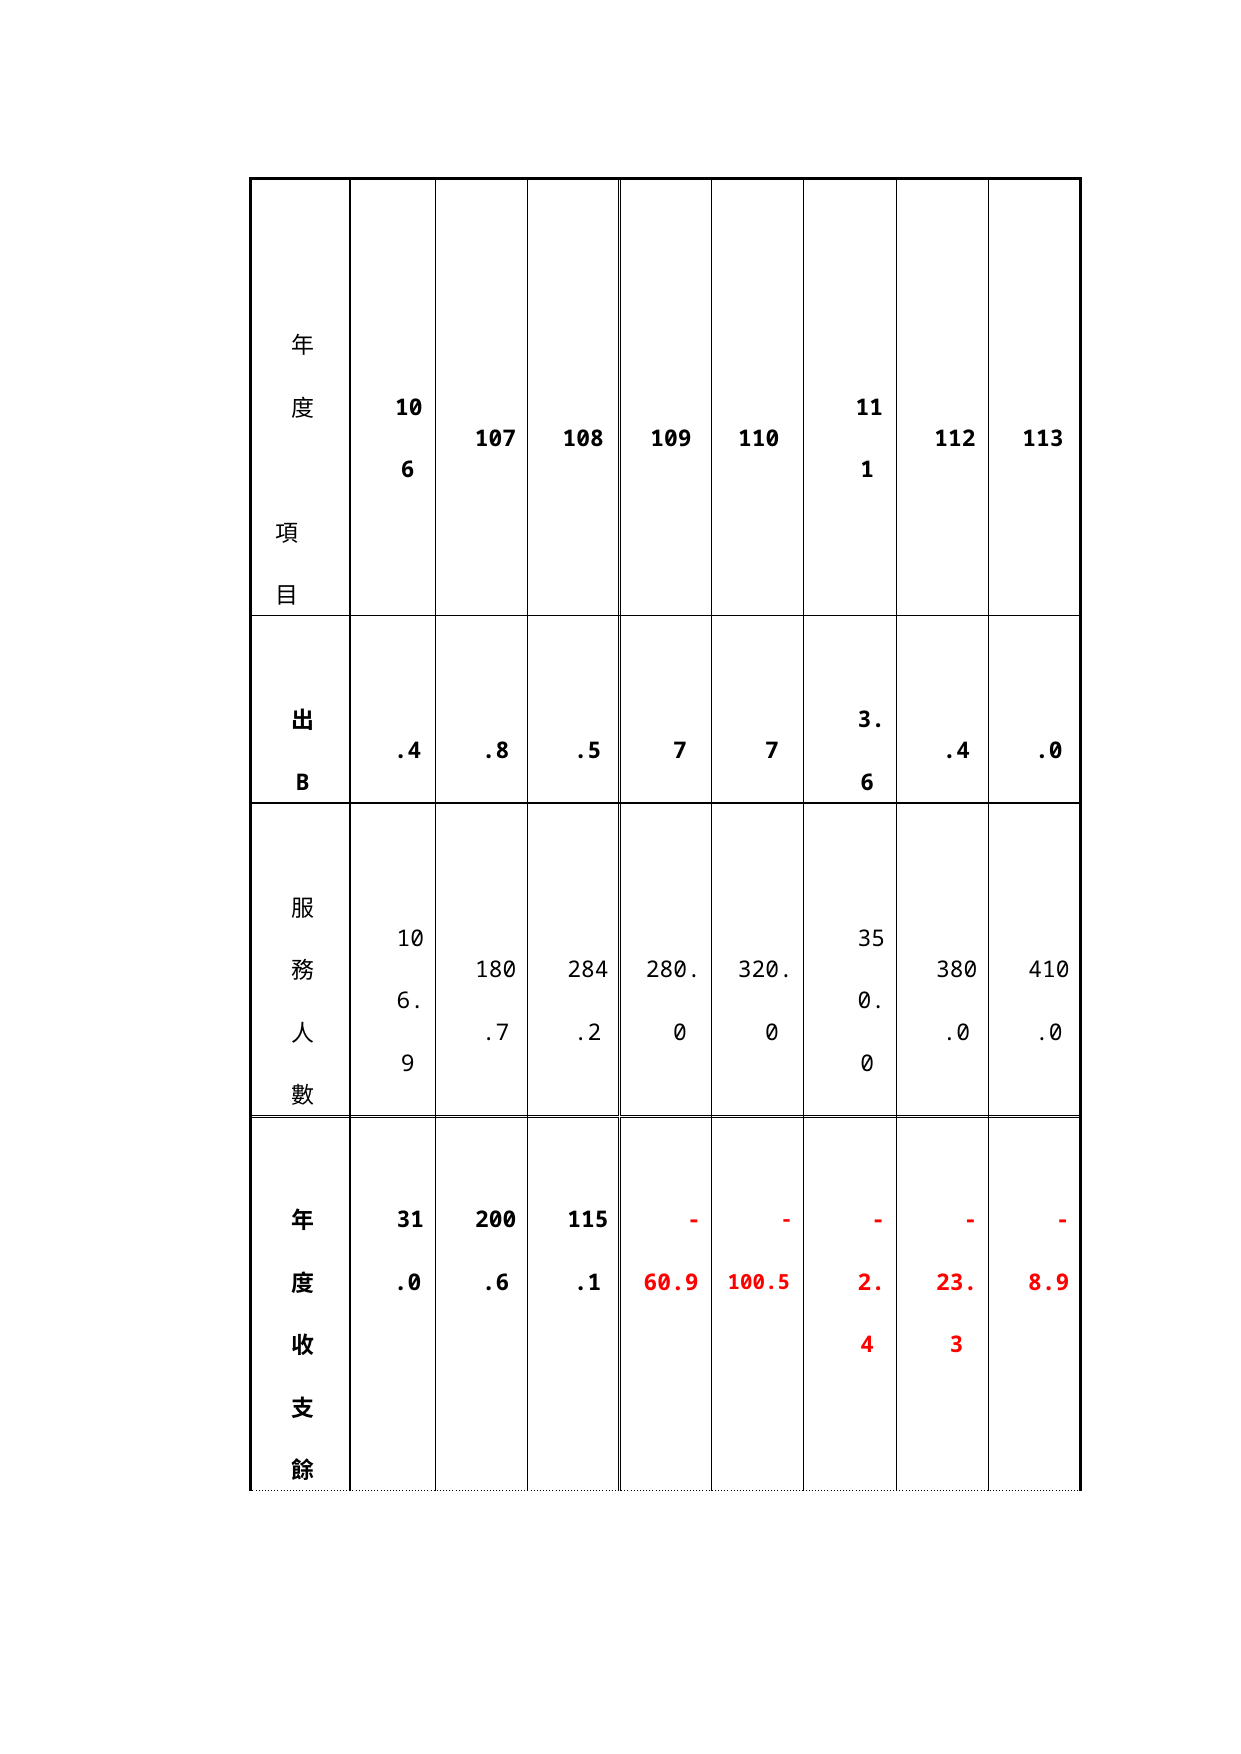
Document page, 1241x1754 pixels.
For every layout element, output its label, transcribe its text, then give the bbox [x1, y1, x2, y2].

table_header 107 [436, 180, 527, 615]
table_cell -100.5 [712, 1118, 803, 1490]
table_header 112 [897, 180, 988, 615]
table_cell .0 [989, 616, 1079, 802]
table_cell 31.0 [351, 1118, 435, 1490]
table_cell 280.0 [621, 804, 711, 1115]
table_cell 200.6 [436, 1118, 527, 1490]
table_header 113 [989, 180, 1079, 615]
table_cell 380.0 [897, 804, 988, 1115]
table_cell 出 B [252, 616, 349, 802]
table_cell -60.9 [621, 1118, 711, 1490]
table_cell .4 [351, 616, 435, 802]
table_cell 7 [621, 616, 711, 802]
table_cell 180.7 [436, 804, 527, 1115]
table_cell 3.6 [804, 616, 896, 802]
table_cell 年度收支餘 [252, 1118, 349, 1490]
table_header 108 [528, 180, 618, 615]
table_cell -8.9 [989, 1118, 1079, 1490]
table_cell 115.1 [528, 1118, 618, 1490]
table_cell 284.2 [528, 804, 618, 1115]
table_cell 320.0 [712, 804, 803, 1115]
table_header 111 [804, 180, 896, 615]
table_cell 7 [712, 616, 803, 802]
table_header 106 [351, 180, 435, 615]
table_cell 410.0 [989, 804, 1079, 1115]
table_header 109 [621, 180, 711, 615]
table_cell .8 [436, 616, 527, 802]
table_header 年度 項目 [252, 180, 349, 615]
table_cell -2.4 [804, 1118, 896, 1490]
table_cell -23.3 [897, 1118, 988, 1490]
table_cell .5 [528, 616, 618, 802]
table_cell 106.9 [351, 804, 435, 1115]
table_cell 350.0 [804, 804, 896, 1115]
table_header 110 [712, 180, 803, 615]
table_cell .4 [897, 616, 988, 802]
table_cell 服務 人數 [252, 804, 349, 1115]
